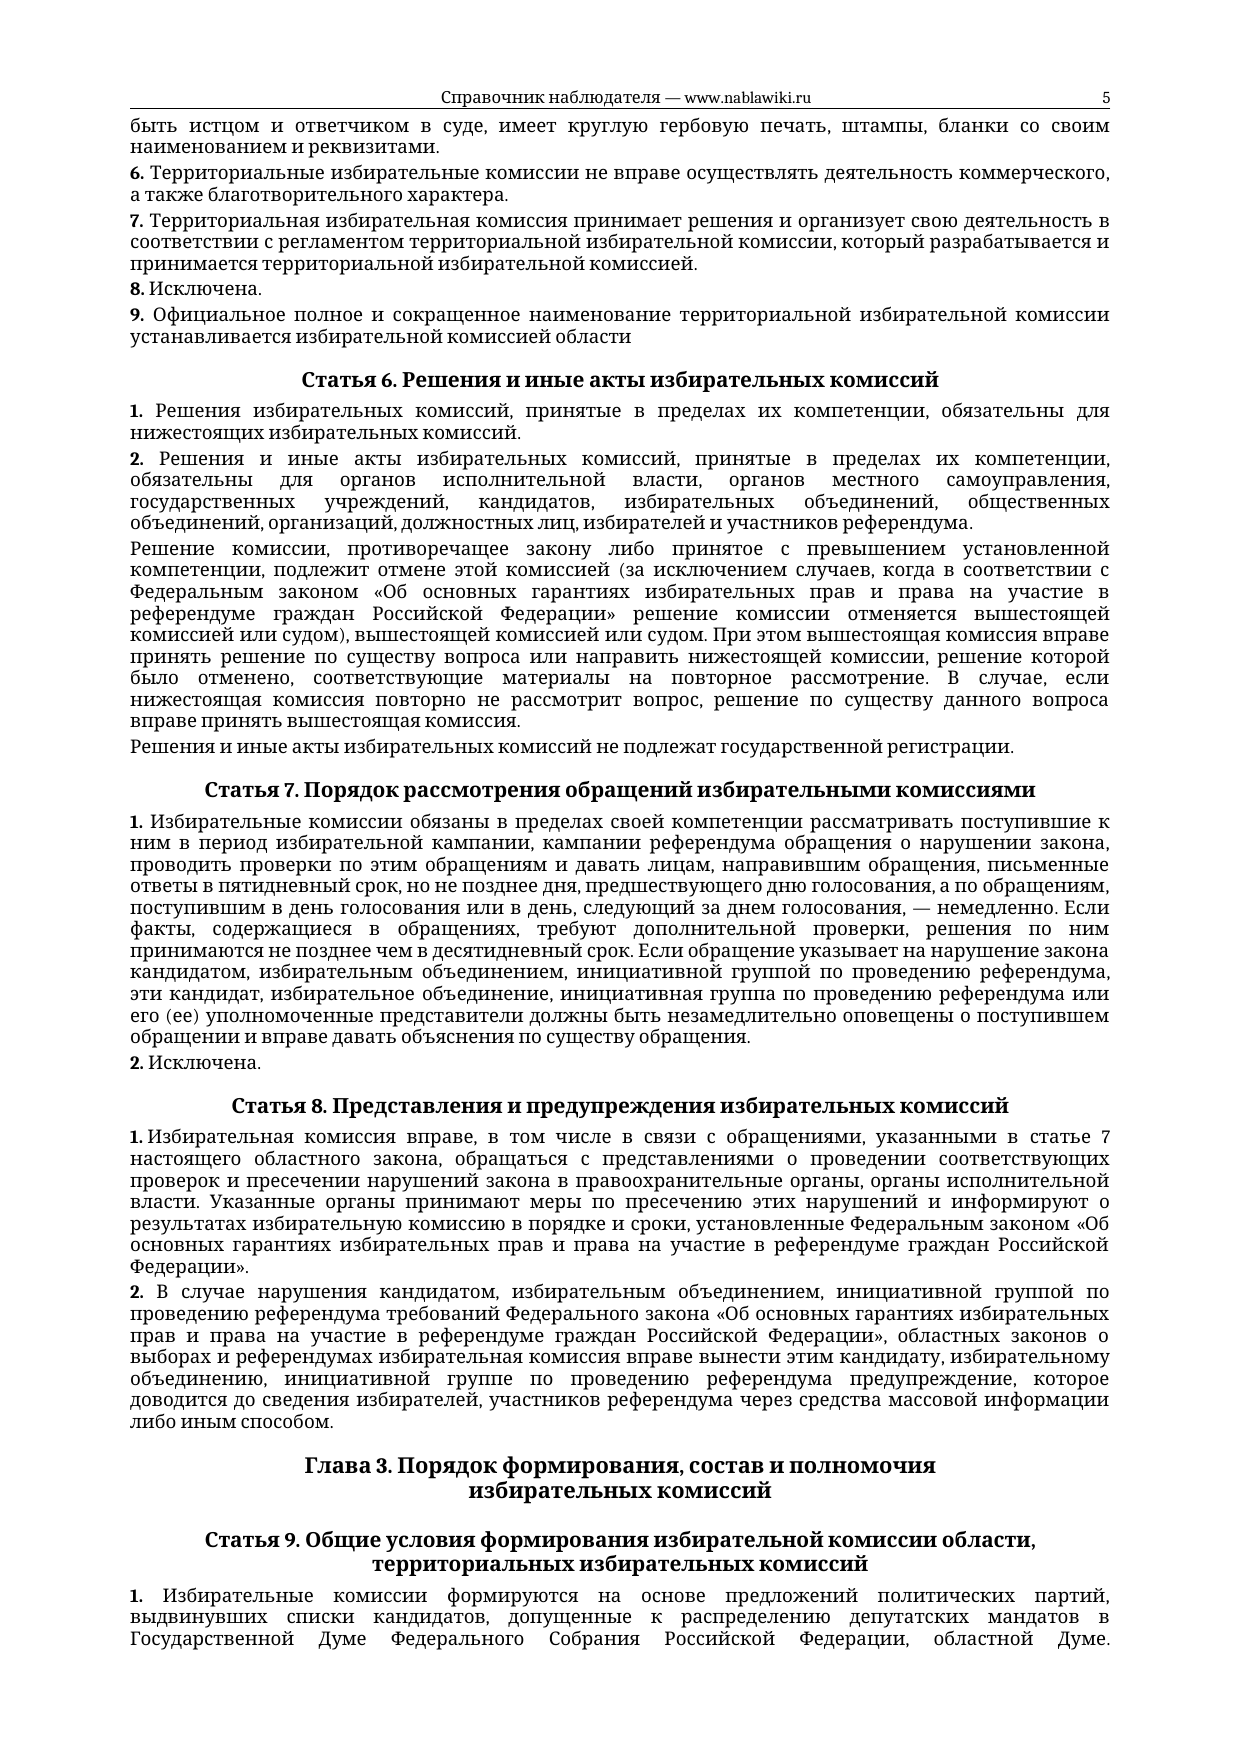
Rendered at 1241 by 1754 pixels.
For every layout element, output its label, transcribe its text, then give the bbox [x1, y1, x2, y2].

text 6. Территориальные избирательные комиссии не вправе осуществлять деятельность коммерческого, а также благотворительного характера. [130, 163, 1110, 206]
subtitle Статья 7. Порядок рассмотрения обращений избирательными комиссиями [130, 779, 1110, 803]
text Решения и иные акты избирательных комиссий не подлежат государственной регистрации. [130, 737, 1110, 758]
subtitle Статья 9. Общие условия формирования избирательной комиссии области, территориальных избирательных комиссий [130, 1529, 1110, 1577]
subtitle Статья 8. Представления и предупреждения избирательных комиссий [130, 1095, 1110, 1119]
text 1. Избирательные комиссии обязаны в пределах своей компетенции рассматривать поступившие к ним в период избирательной кампании, кампании референдума обращения о нарушении закона, проводить проверки по этим обращениям и давать лицам, направившим обращения, письменные ответы в пятидневный срок, но не позднее дня, предшествующего дню голосования, а по обращениям, поступившим в день голосования или в день, следующий за днем голосования, — немедленно. Если факты, содержащиеся в обращениях, требуют дополнительной проверки, решения по ним принимаются не позднее чем в десятидневный срок. Если обращение указывает на нарушение закона кандидатом, избирательным объединением, инициативной группой по проведению референдума, эти кандидат, избирательное объединение, инициативная группа по проведению референдума или его (ее) уполномоченные представители должны быть незамедлительно оповещены о поступившем обращении и вправе давать объяснения по существу обращения. [130, 811, 1110, 1048]
subtitle Глава 3. Порядок формирования, состав и полномочия избирательных комиссий [130, 1454, 1110, 1504]
text быть истцом и ответчиком в суде, имеет круглую гербовую печать, штампы, бланки со своим наименованием и реквизитами. [130, 116, 1110, 159]
text 2. Решения и иные акты избирательных комиссий, принятые в пределах их компетенции, обязательны для органов исполнительной власти, органов местного самоуправления, государственных учреждений, кандидатов, избирательных объединений, общественных объединений, организаций, должностных лиц, избирателей и участников референдума. [130, 448, 1110, 534]
text Решение комиссии, противоречащее закону либо принятое с превышением установленной компетенции, подлежит отмене этой комиссией (за исключением случаев, когда в соответствии с Федеральным законом «Об основных гарантиях избирательных прав и права на участие в референдуме граждан Российской Федерации» решение комиссии отменяется вышестоящей комиссией или судом), вышестоящей комиссией или судом. При этом вышестоящая комиссия вправе принять решение по существу вопроса или направить нижестоящей комиссии, решение которой было отменено, соответствующие материалы на повторное рассмотрение. В случае, если нижестоящая комиссия повторно не рассмотрит вопрос, решение по существу данного вопроса вправе принять вышестоящая комиссия. [130, 538, 1110, 732]
text 2. Исключена. [130, 1052, 1110, 1074]
text 1. Избирательная комиссия вправе, в том числе в связи с обращениями, указанными в статье 7 настоящего областного закона, обращаться с представлениями о проведении соответствующих проверок и пресечении нарушений закона в правоохранительные органы, органы исполнительной власти. Указанные органы принимают меры по пресечению этих нарушений и информируют о результатах избирательную комиссию в порядке и сроки, установленные Федеральным законом «Об основных гарантиях избирательных прав и права на участие в референдуме граждан Российской Федерации». [130, 1127, 1110, 1278]
subtitle Статья 6. Решения и иные акты избирательных комиссий [130, 368, 1110, 392]
text 2. В случае нарушения кандидатом, избирательным объединением, инициативной группой по проведению референдума требований Федерального закона «Об основных гарантиях избирательных прав и права на участие в референдуме граждан Российской Федерации», областных законов о выборах и референдумах избирательная комиссия вправе вынести этим кандидату, избирательному объединению, инициативной группе по проведению референдума предупреждение, которое доводится до сведения избирателей, участников референдума через средства массовой информации либо иным способом. [130, 1282, 1110, 1433]
text 1. Решения избирательных комиссий, принятые в пределах их компетенции, обязательны для нижестоящих избирательных комиссий. [130, 401, 1110, 444]
text 1. Избирательные комиссии формируются на основе предложений политических партий, выдвинувших списки кандидатов, допущенные к распределению депутатских мандатов в Государственной Думе Федерального Собрания Российской Федерации, областной Думе. [130, 1585, 1110, 1650]
text 8. Исключена. [130, 279, 1110, 301]
text 9. Официальное полное и сокращенное наименование территориальной избирательной комиссии устанавливается избирательной комиссией области [130, 305, 1110, 348]
text 7. Территориальная избирательная комиссия принимает решения и организует свою деятельность в соответствии с регламентом территориальной избирательной комиссии, который разрабатывается и принимается территориальной избирательной комиссией. [130, 210, 1110, 275]
